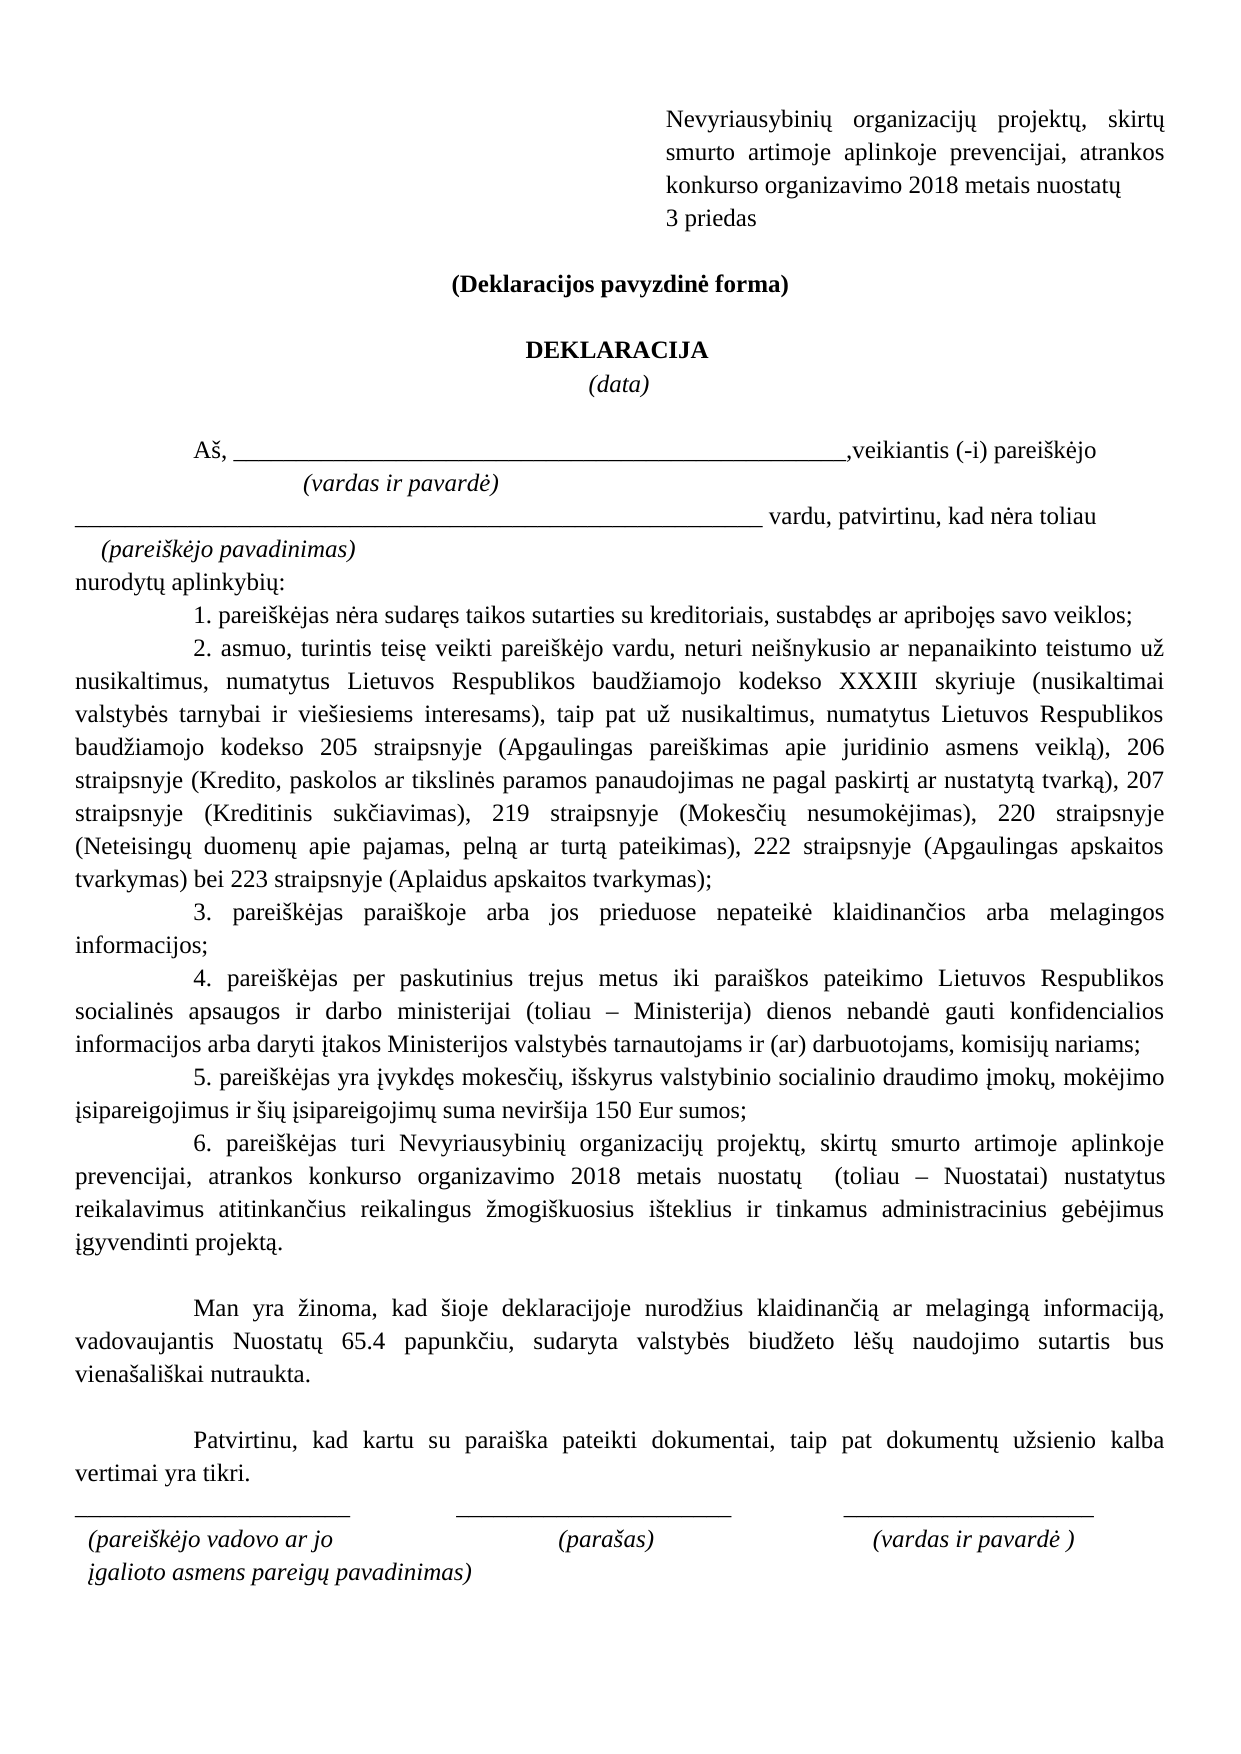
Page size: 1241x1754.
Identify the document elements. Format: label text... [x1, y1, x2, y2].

text nurodytų aplinkybių: [75, 567, 1165, 596]
text Man yra žinoma, kad šioje deklaracijoje nurodžius klaidinančią ar melagingą informaciją, vadovaujantis Nuostatų 65.4 papunkčiu, sudaryta valstybės biudžeto lėšų naudojimo sutartis bus vienašališkai nutraukta. [75, 1293, 1165, 1388]
text ______________________ ______________________ ____________________ [75, 1491, 1165, 1520]
text _______________________________________________________ vardu, patvirtinu, kad nėra toliau [75, 501, 1165, 529]
text Aš, _________________________________________________,veikiantis (-i) pareiškėjo [75, 435, 1165, 463]
text 1. pareiškėjas nėra sudaręs taikos sutarties su kreditoriais, sustabdęs ar apribojęs savo veiklos; [75, 600, 1165, 628]
text 5. pareiškėjas yra įvykdęs mokesčių, išskyrus valstybinio socialinio draudimo įmokų, mokėjimo įsipareigojimus ir šių įsipareigojimų suma neviršija 150 Eur sumos; [75, 1062, 1165, 1124]
text įgalioto asmens pareigų pavadinimas) [75, 1557, 1165, 1586]
text (vardas ir pavardė) [75, 468, 1165, 496]
text (pareiškėjo vadovo ar jo (parašas) (vardas ir pavardė ) [75, 1524, 1165, 1553]
text 4. pareiškėjas per paskutinius trejus metus iki paraiškos pateikimo Lietuvos Respublikos socialinės apsaugos ir darbo ministerijai (toliau – Ministerija) dienos nebandė gauti konfidencialios informacijos arba daryti įtakos Ministerijos valstybės tarnautojams ir (ar) darbuotojams, komisijų nariams; [75, 963, 1165, 1058]
text Nevyriausybinių organizacijų projektų, skirtų smurto artimoje aplinkoje prevencijai, atrankos konkurso organizavimo 2018 metais nuostatų [666, 104, 1165, 199]
text (data) [75, 369, 1165, 397]
text DEKLARACIJA [75, 336, 1165, 364]
text Patvirtinu, kad kartu su paraiška pateikti dokumentai, taip pat dokumentų užsienio kalba vertimai yra tikri. [75, 1425, 1165, 1487]
text (Deklaracijos pavyzdinė forma) [75, 269, 1165, 298]
text 6. pareiškėjas turi Nevyriausybinių organizacijų projektų, skirtų smurto artimoje aplinkoje prevencijai, atrankos konkurso organizavimo 2018 metais nuostatų (toliau – Nuostatai) nustatytus reikalavimus atitinkančius reikalingus žmogiškuosius išteklius ir tinkamus administracinius gebėjimus įgyvendinti projektą. [75, 1128, 1165, 1256]
text 3 priedas [666, 203, 1165, 232]
text 2. asmuo, turintis teisę veikti pareiškėjo vardu, neturi neišnykusio ar nepanaikinto teistumo už nusikaltimus, numatytus Lietuvos Respublikos baudžiamojo kodekso XXXIII skyriuje (nusikaltimai valstybės tarnybai ir viešiesiems interesams), taip pat už nusikaltimus, numatytus Lietuvos Respublikos baudžiamojo kodekso 205 straipsnyje (Apgaulingas pareiškimas apie juridinio asmens veiklą), 206 straipsnyje (Kredito, paskolos ar tikslinės paramos panaudojimas ne pagal paskirtį ar nustatytą tvarką), 207 straipsnyje (Kreditinis sukčiavimas), 219 straipsnyje (Mokesčių nesumokėjimas), 220 straipsnyje (Neteisingų duomenų apie pajamas, pelną ar turtą pateikimas), 222 straipsnyje (Apgaulingas apskaitos tvarkymas) bei 223 straipsnyje (Aplaidus apskaitos tvarkymas); [75, 633, 1165, 893]
text 3. pareiškėjas paraiškoje arba jos prieduose nepateikė klaidinančios arba melagingos informacijos; [75, 897, 1165, 959]
text (pareiškėjo pavadinimas) [75, 534, 1165, 562]
